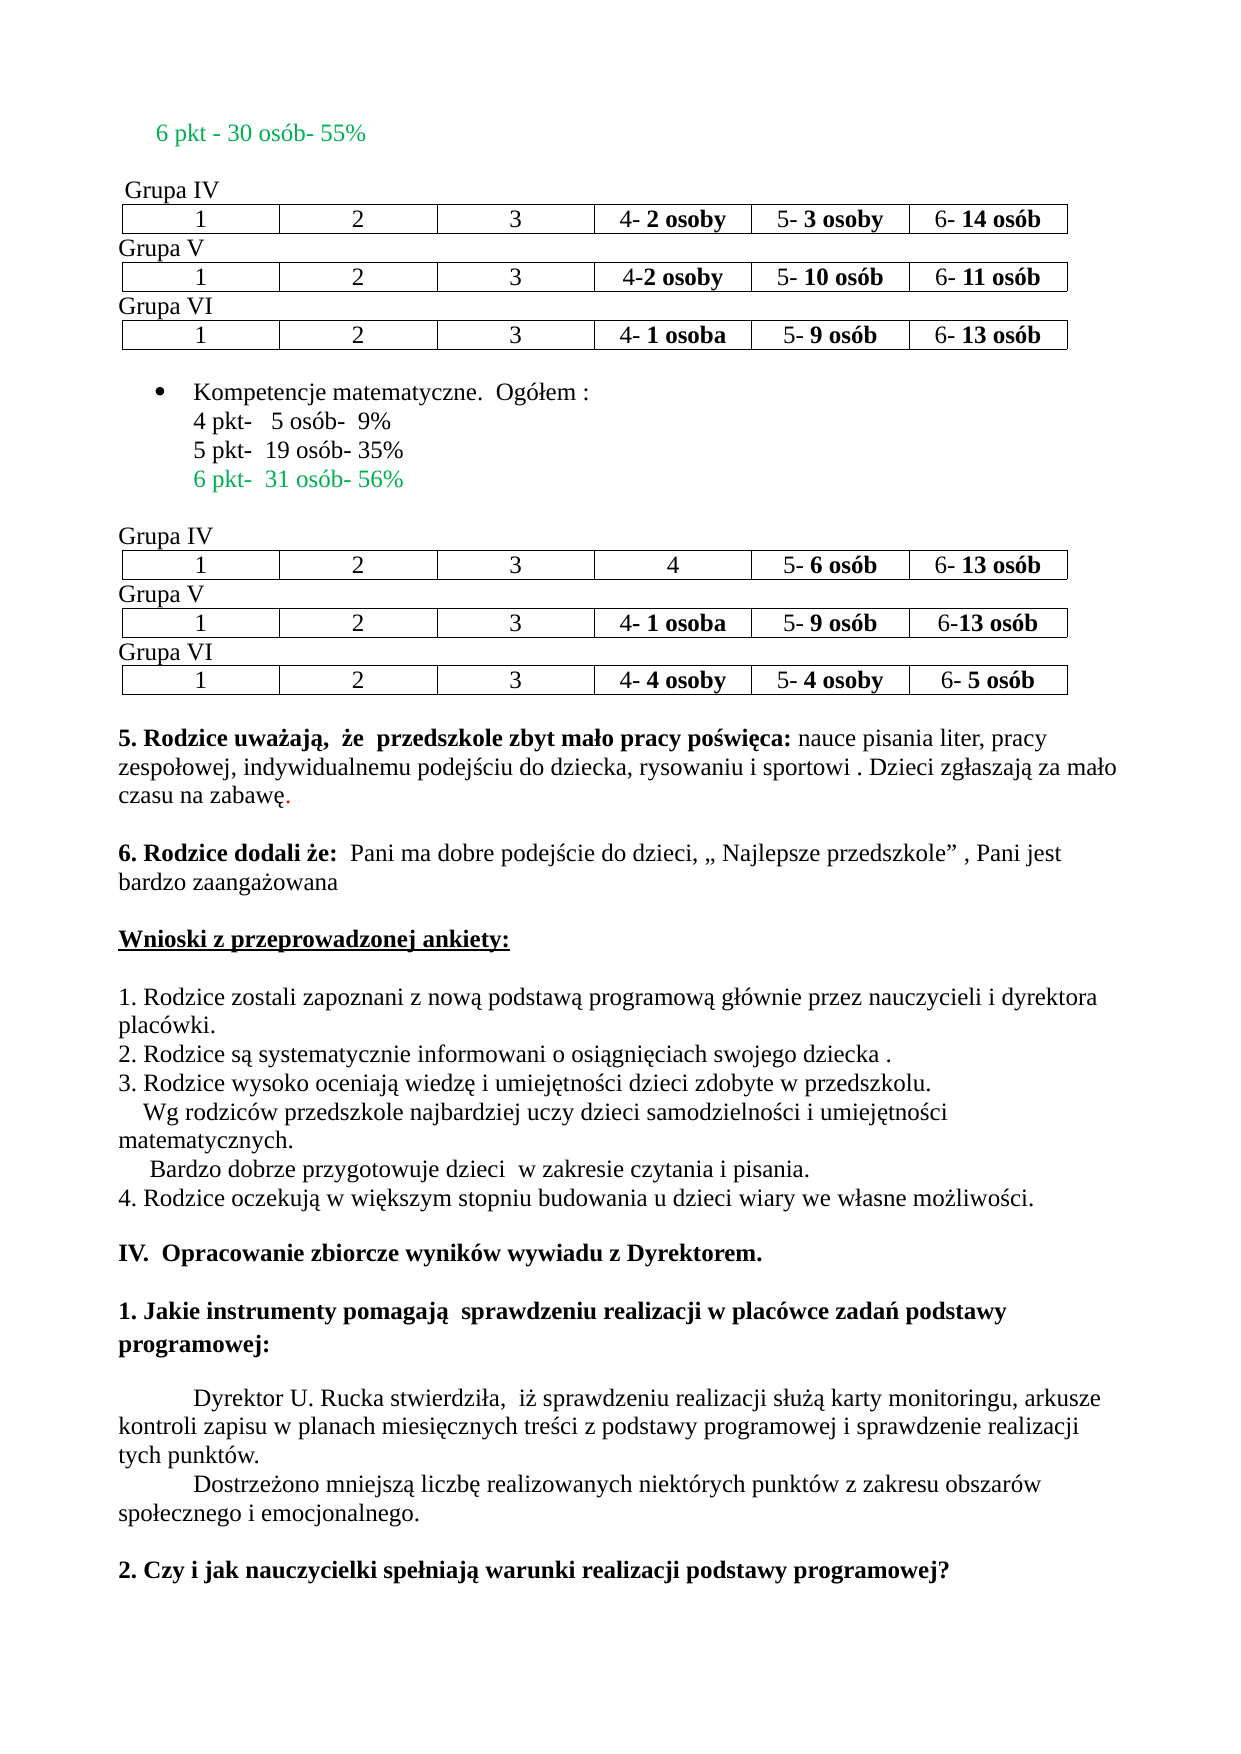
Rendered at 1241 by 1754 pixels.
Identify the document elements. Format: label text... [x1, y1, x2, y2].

table_header 5- 3 osoby [752, 205, 909, 233]
table_header 2 [280, 205, 437, 233]
table_header 1 [123, 263, 279, 291]
text Grupa IV [118, 176, 1122, 204]
table_header 6- 13 osób [910, 551, 1067, 579]
table_header 1 [123, 666, 279, 694]
table_header 3 [438, 666, 594, 694]
table_header 1 [123, 551, 279, 579]
table_header 2 [280, 551, 437, 579]
table_header 6-13 osób [910, 609, 1067, 637]
table_header 4- 1 osoba [595, 609, 751, 637]
text 4 pkt- 5 osób- 9% [193, 406, 1122, 435]
table_header 3 [438, 321, 594, 349]
table_header 3 [438, 205, 594, 233]
table_header 4-2 osoby [595, 263, 751, 291]
table_header 4- 1 osoba [595, 321, 751, 349]
text 3. Rodzice wysoko oceniają wiedzę i umiejętności dzieci zdobyte w przedszkolu. [118, 1068, 1122, 1097]
table_header 2 [280, 321, 437, 349]
text Grupa V [118, 233, 1122, 262]
table_header 2 [280, 666, 437, 694]
table_header 1 [123, 321, 279, 349]
list Kompetencje matematyczne. Ogółem : [156, 377, 1122, 406]
table_header 2 [280, 609, 437, 637]
table_header 5- 9 osób [752, 609, 909, 637]
table_header 6- 14 osób [910, 205, 1067, 233]
table_header 4- 2 osoby [595, 205, 751, 233]
list Dyrektor U. Rucka stwierdziła, iż sprawdzeniu realizacji służą karty monitoringu, arkusze kontroli zapisu w planach miesięcznych treści z podstawy programowej i sprawdzenie realizacji tych punktów. [118, 1383, 1122, 1469]
text 5. Rodzice uważają, że przedszkole zbyt mało pracy poświęca: nauce pisania liter, pracy zespołowej, indywidualnemu podejściu do dziecka, rysowaniu i sportowi . Dzieci zgłaszają za mało czasu na zabawę. [118, 723, 1122, 809]
text 6 pkt - 30 osób- 55% [156, 118, 1122, 147]
table_header 3 [438, 609, 594, 637]
text Grupa IV [118, 521, 1122, 550]
table_header 5- 4 osoby [752, 666, 909, 694]
table_header 5- 10 osób [752, 263, 909, 291]
table_header 6- 5 osób [910, 666, 1067, 694]
table_header 4- 4 osoby [595, 666, 751, 694]
text 6. Rodzice dodali że: Pani ma dobre podejście do dzieci, „ Najlepsze przedszkole” , Pani jest bardzo zaangażowana [118, 838, 1122, 896]
text IV. Opracowanie zbiorcze wyników wywiadu z Dyrektorem. [118, 1238, 1122, 1267]
table_header 4 [595, 551, 751, 579]
text 5 pkt- 19 osób- 35% [193, 435, 1122, 464]
text Grupa V [118, 579, 1122, 608]
table_header 6- 13 osób [910, 321, 1067, 349]
text Grupa VI [118, 291, 1122, 320]
table_header 3 [438, 263, 594, 291]
text 1. Rodzice zostali zapoznani z nową podstawą programową głównie przez nauczycieli i dyrektora placówki. [118, 982, 1122, 1039]
table_header 1 [123, 609, 279, 637]
table_header 6- 11 osób [910, 263, 1067, 291]
text 4. Rodzice oczekują w większym stopniu budowania u dzieci wiary we własne możliwości. [118, 1183, 1122, 1212]
text 6 pkt- 31 osób- 56% [193, 464, 1122, 492]
text Wnioski z przeprowadzonej ankiety: [118, 924, 1122, 953]
table_header 2 [280, 263, 437, 291]
table_header 3 [438, 551, 594, 579]
text Bardzo dobrze przygotowuje dzieci w zakresie czytania i pisania. [118, 1154, 1122, 1183]
list Dostrzeżono mniejszą liczbę realizowanych niektórych punktów z zakresu obszarów społecznego i emocjonalnego. [118, 1469, 1122, 1526]
table_header 1 [123, 205, 279, 233]
text Wg rodziców przedszkole najbardziej uczy dzieci samodzielności i umiejętności matematycznych. [118, 1097, 1122, 1154]
list 2. Czy i jak nauczycielki spełniają warunki realizacji podstawy programowej? [118, 1555, 1122, 1584]
table_header 5- 9 osób [752, 321, 909, 349]
text Grupa VI [118, 637, 1122, 665]
text 2. Rodzice są systematycznie informowani o osiągnięciach swojego dziecka . [118, 1039, 1122, 1068]
list 1. Jakie instrumenty pomagają sprawdzeniu realizacji w placówce zadań podstawy programowej: [118, 1296, 1122, 1357]
table_header 5- 6 osób [752, 551, 909, 579]
